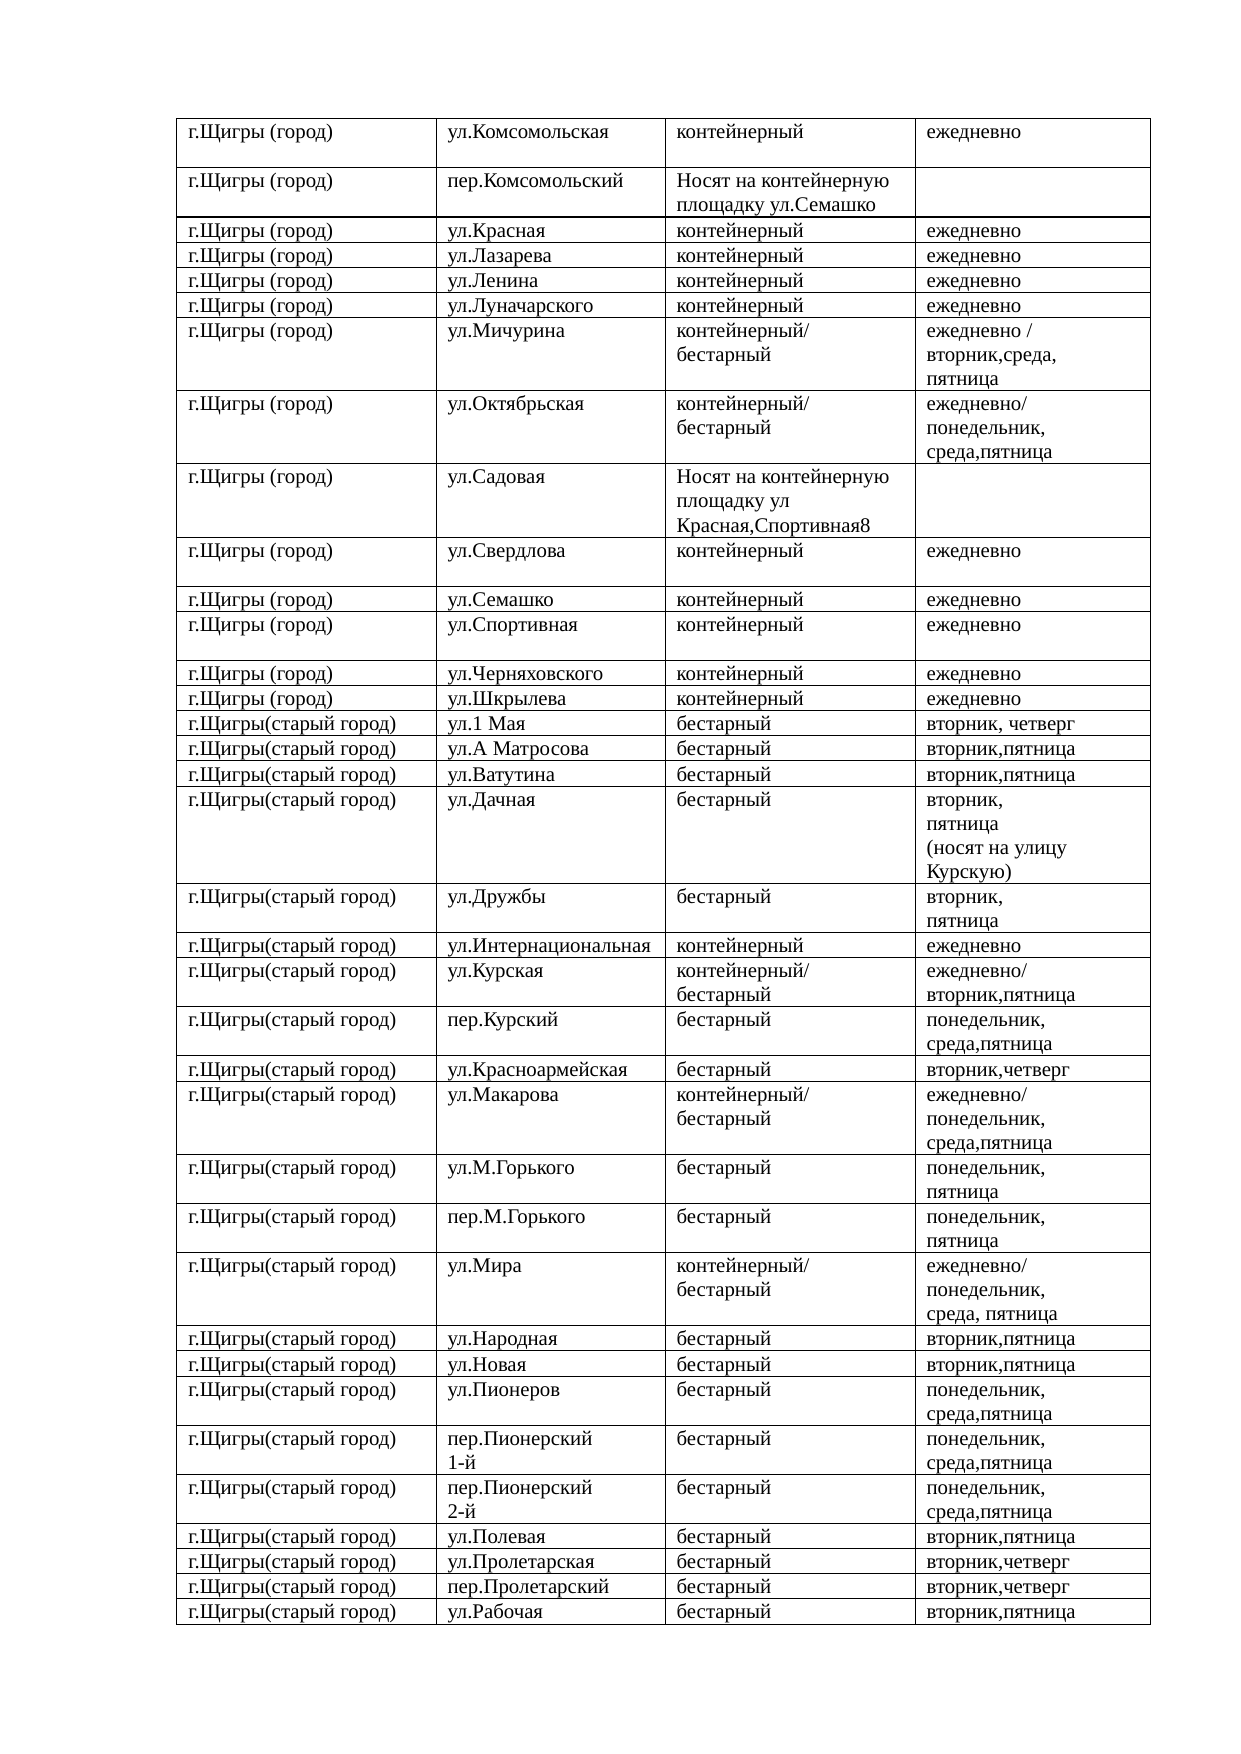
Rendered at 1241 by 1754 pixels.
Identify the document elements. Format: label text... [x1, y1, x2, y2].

table_cell бестарный [666, 1351, 915, 1376]
table_cell г.Щигры(старый город) [177, 1524, 436, 1548]
table_cell вторник,пятница [916, 1599, 1150, 1623]
table_cell ежедневно/ понедельник, среда,пятница [916, 1082, 1150, 1154]
table_cell ул.Мичурина [437, 318, 665, 390]
table_cell ул.Пролетарская [437, 1549, 665, 1573]
table_cell контейнерный [666, 587, 915, 611]
table_cell вторник, четверг [916, 711, 1150, 735]
table_cell ежедневно [916, 587, 1150, 611]
table_cell ул.Семашко [437, 587, 665, 611]
table_cell г.Щигры(старый город) [177, 1155, 436, 1203]
table_cell г.Щигры(старый город) [177, 1377, 436, 1425]
table_cell ежедневно / вторник,среда, пятница [916, 318, 1150, 390]
table_cell контейнерный [666, 243, 915, 267]
table_cell г.Щигры(старый город) [177, 1253, 436, 1325]
table_cell ежедневно [916, 268, 1150, 292]
table_cell контейнерный [666, 268, 915, 292]
table_cell ежедневно [916, 538, 1150, 586]
table_cell ежедневно [916, 119, 1150, 167]
table_cell бестарный [666, 711, 915, 735]
table_cell г.Щигры(старый город) [177, 711, 436, 735]
table_cell контейнерный [666, 686, 915, 710]
table_cell пер.Пионерский 2-й [437, 1475, 665, 1523]
table_cell контейнерный/ бестарный [666, 1253, 915, 1325]
table_cell бестарный [666, 1475, 915, 1523]
table_cell понедельник, среда,пятница [916, 1426, 1150, 1474]
table_cell г.Щигры (город) [177, 464, 436, 537]
table_cell г.Щигры(старый город) [177, 1475, 436, 1523]
table_cell ежедневно [916, 293, 1150, 317]
table_cell г.Щигры (город) [177, 119, 436, 167]
table_cell ежедневно/ понедельник, среда,пятница [916, 391, 1150, 463]
table_cell г.Щигры (город) [177, 538, 436, 586]
table_cell г.Щигры(старый город) [177, 1574, 436, 1598]
table_cell контейнерный [666, 661, 915, 685]
table_cell г.Щигры(старый город) [177, 1351, 436, 1376]
table_cell г.Щигры(старый город) [177, 1056, 436, 1081]
table_cell ул.Садовая [437, 464, 665, 537]
table_cell г.Щигры(старый город) [177, 1007, 436, 1055]
table_cell г.Щигры(старый город) [177, 1082, 436, 1154]
table_cell пер.М.Горького [437, 1204, 665, 1252]
table_cell ул.Курская [437, 958, 665, 1006]
table_cell ежедневно [916, 933, 926, 957]
table_cell понедельник, среда,пятница [916, 1475, 1150, 1523]
table_cell г.Щигры(старый город) [177, 1326, 436, 1350]
table_cell вторник,пятница [916, 761, 1150, 786]
table_cell г.Щигры (город) [177, 587, 436, 611]
table_cell вторник,пятница [916, 1351, 1150, 1376]
table_cell ул.Ленина [437, 268, 665, 292]
table_cell бестарный [666, 1549, 915, 1573]
table_cell г.Щигры (город) [177, 612, 436, 660]
table_cell [916, 464, 1150, 537]
table_cell ул.Шкрылева [437, 686, 665, 710]
table_cell вторник, пятница (носят на улицу Курскую) [916, 787, 1150, 883]
table_cell г.Щигры(старый город) [177, 1204, 436, 1252]
table_cell г.Щигры(старый город) [177, 761, 436, 786]
table_cell г.Щигры(старый город) [177, 1599, 436, 1623]
table_cell ул.Красная [437, 218, 665, 242]
table_cell вторник, пятница [916, 884, 1150, 932]
table_cell г.Щигры(старый город) [177, 958, 436, 1006]
table_cell г.Щигры(старый город) [177, 933, 436, 957]
table_cell понедельник, пятница [916, 1204, 1150, 1252]
table_cell ул.Октябрьская [437, 391, 665, 463]
table_cell ул.Луначарского [437, 293, 665, 317]
table_cell г.Щигры (город) [177, 243, 436, 267]
table_cell ул.Ватутина [437, 761, 665, 786]
table_cell вторник,пятница [916, 1524, 1150, 1548]
table_cell бестарный [666, 1524, 915, 1548]
table_cell контейнерный/ бестарный [666, 958, 915, 1006]
table_cell г.Щигры (город) [177, 268, 436, 292]
table_cell ул.Макарова [437, 1082, 665, 1154]
table_cell ул.Дачная [437, 787, 665, 883]
table_cell ежедневно [916, 686, 1150, 710]
table_cell пер.Курский [437, 1007, 665, 1055]
table_cell пер.Пионерский 1-й [437, 1426, 665, 1474]
table_cell ул.Дружбы [437, 884, 665, 932]
table_cell ул.Комсомольская [437, 119, 665, 167]
table_cell бестарный [666, 1377, 915, 1425]
table_cell г.Щигры(старый город) [177, 1426, 436, 1474]
table_cell контейнерный [666, 119, 915, 167]
table_cell контейнерный [666, 538, 915, 586]
table_cell ул.Свердлова [437, 538, 665, 586]
table_cell ежедневно/ вторник,пятница [916, 958, 1150, 1006]
table_cell ул.Черняховского [437, 661, 665, 685]
table_cell бестарный [666, 1426, 915, 1474]
table_cell ул.Мира [437, 1253, 665, 1325]
table_cell вторник,пятница [916, 736, 1150, 760]
table_cell ул.1 Мая [437, 711, 665, 735]
table_cell ежедневно [916, 243, 1150, 267]
table_cell вторник,четверг [916, 1056, 1150, 1081]
table_cell бестарный [666, 1599, 915, 1623]
table_cell ежедневно [916, 612, 1150, 660]
table_cell понедельник, среда,пятница [916, 1007, 1150, 1055]
table_cell контейнерный [666, 612, 915, 660]
table_cell ул.Лазарева [437, 243, 665, 267]
table_cell г.Щигры (город) [177, 318, 436, 390]
table_cell ул.М.Горького [437, 1155, 665, 1203]
table_cell ул.Спортивная [437, 612, 665, 660]
table_cell г.Щигры (город) [177, 293, 436, 317]
table_cell бестарный [666, 1007, 915, 1055]
table_cell ул.Новая [437, 1351, 665, 1376]
table_cell [916, 168, 1150, 216]
table_cell ежедневно [916, 218, 1150, 242]
table_cell ул.Красноармейская [437, 1056, 665, 1081]
table_cell бестарный [666, 787, 915, 883]
table_cell г.Щигры(старый город) [177, 884, 436, 932]
table_cell бестарный [666, 1326, 915, 1350]
table_cell бестарный [666, 1056, 915, 1081]
table_cell Носят на контейнерную площадку ул.Семашко [666, 168, 915, 216]
table_cell ежедневно/ понедельник, среда, пятница [916, 1253, 1150, 1325]
table_cell вторник,пятница [916, 1326, 1150, 1350]
table_cell контейнерный/ бестарный [666, 318, 915, 390]
table_cell понедельник, среда,пятница [916, 1377, 1150, 1425]
table_cell Носят на контейнерную площадку ул Красная,Спортивная8 [666, 464, 915, 537]
table_cell контейнерный [666, 933, 915, 957]
table_cell бестарный [666, 884, 915, 932]
table_cell вторник,четверг [916, 1574, 1150, 1598]
table_cell ул.Рабочая [437, 1599, 665, 1623]
table_cell бестарный [666, 1574, 915, 1598]
table_cell контейнерный/ бестарный [666, 1082, 915, 1154]
table_cell ул.А Матросова [437, 736, 665, 760]
table_cell пер.Пролетарский [437, 1574, 665, 1598]
table_cell пер.Комсомольский [437, 168, 665, 216]
table_cell бестарный [666, 736, 915, 760]
table_cell ул.Народная [437, 1326, 665, 1350]
table_cell контейнерный [666, 218, 915, 242]
table_cell г.Щигры (город) [177, 218, 436, 242]
table_cell г.Щигры(старый город) [177, 736, 436, 760]
table_cell г.Щигры(старый город) [177, 1549, 436, 1573]
table_cell бестарный [666, 1204, 915, 1252]
table_cell контейнерный/ бестарный [666, 391, 915, 463]
table_cell ул.Пионеров [437, 1377, 665, 1425]
table_cell бестарный [666, 761, 915, 786]
table_cell г.Щигры (город) [177, 661, 436, 685]
table_cell контейнерный [666, 293, 915, 317]
table_cell понедельник, пятница [916, 1155, 1150, 1203]
table_cell г.Щигры (город) [177, 391, 436, 463]
table_cell г.Щигры (город) [177, 686, 436, 710]
table_cell г.Щигры(старый город) [177, 787, 436, 883]
table_cell вторник,четверг [916, 1549, 1150, 1573]
table_cell ул.Полевая [437, 1524, 665, 1548]
table_cell бестарный [666, 1155, 915, 1203]
table_cell г.Щигры (город) [177, 168, 436, 216]
table_cell ежедневно [916, 661, 1150, 685]
table_cell ул.Интернациональная [437, 933, 665, 957]
table_cell ежедневно [1139, 933, 1150, 957]
